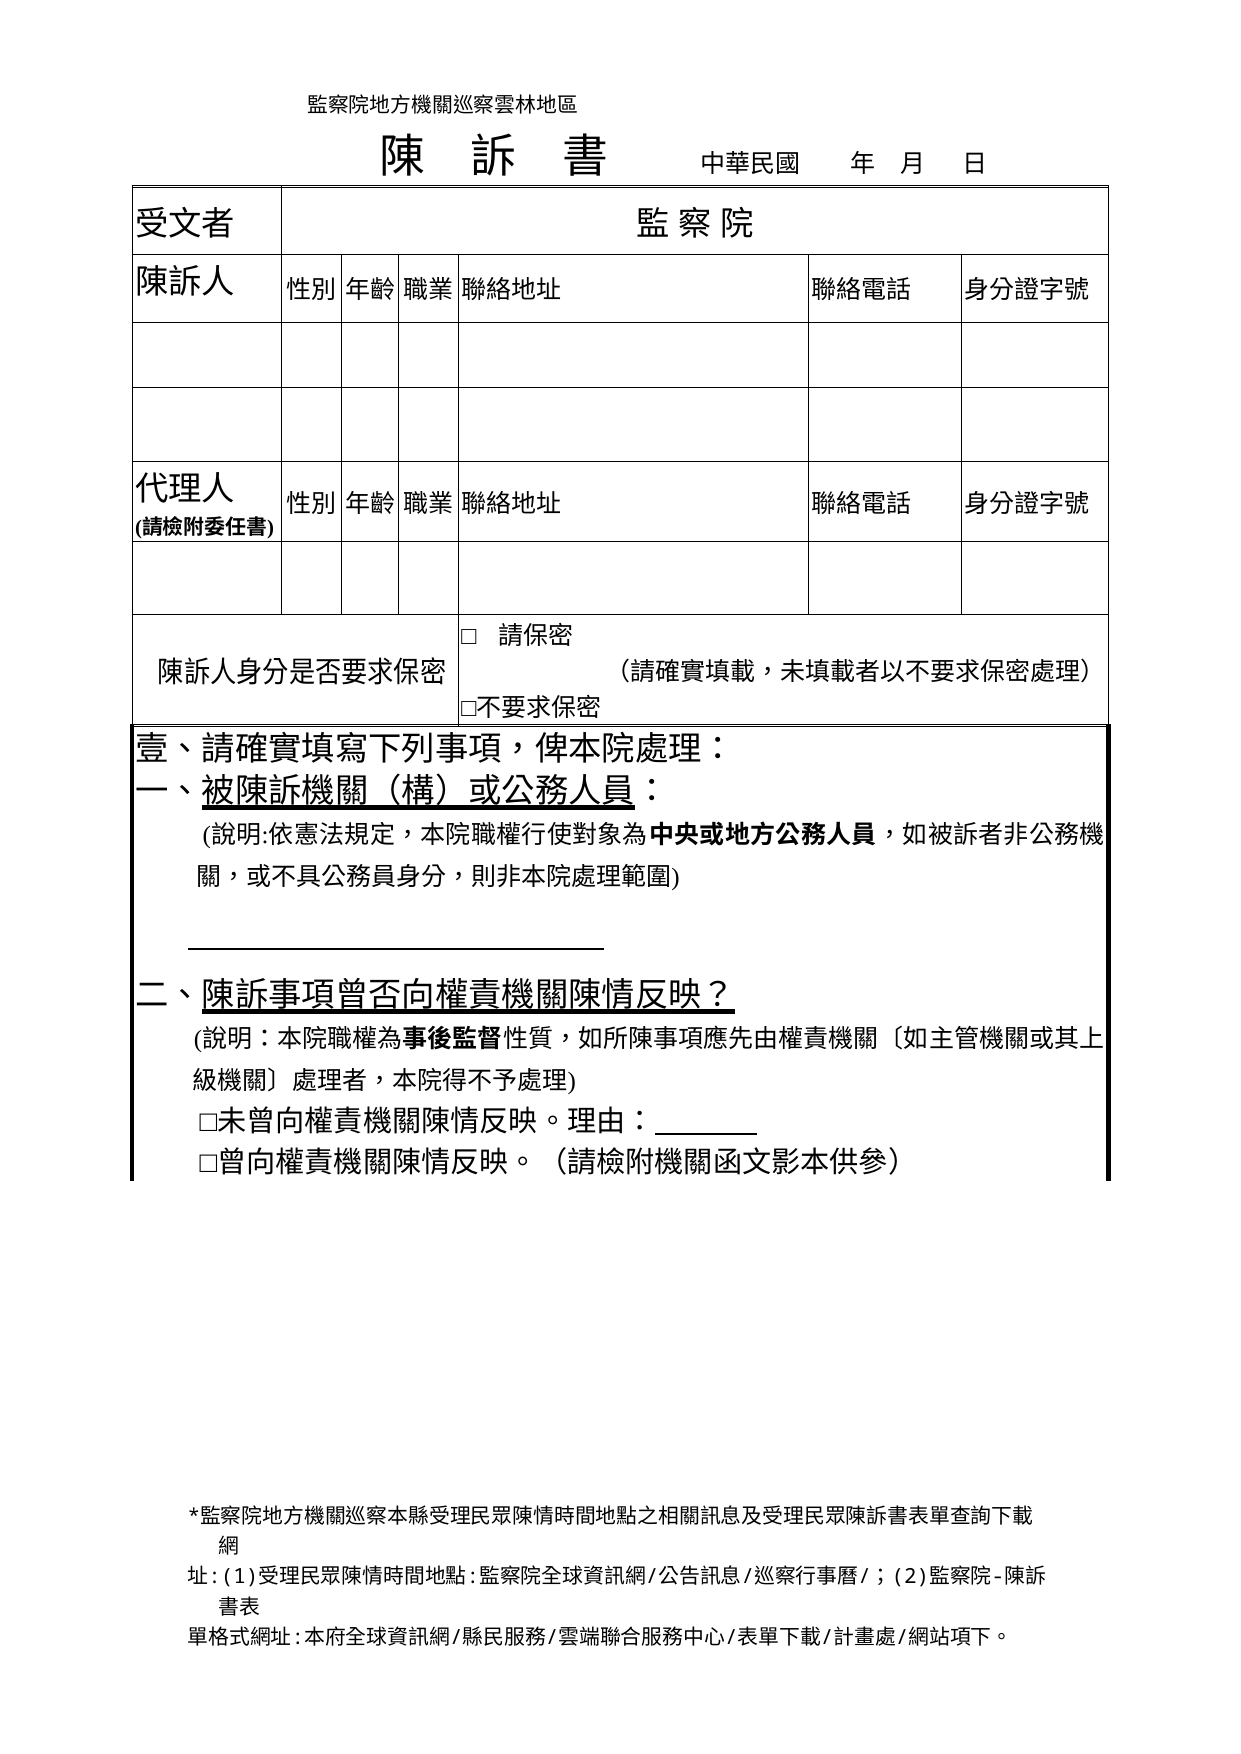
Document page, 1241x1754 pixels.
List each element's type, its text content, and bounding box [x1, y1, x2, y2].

table_header 監 察 院 [282, 188, 1108, 253]
table_cell [809, 542, 961, 614]
table_cell [962, 388, 1108, 461]
table_cell [399, 542, 458, 614]
table_cell 聯絡電話 [809, 255, 961, 322]
table_cell [282, 323, 341, 387]
table_cell [133, 388, 281, 461]
table_cell 年齡 [342, 255, 398, 322]
table_cell [342, 542, 398, 614]
table_cell [459, 323, 808, 387]
table_cell 請保密 （請確實填載，未填載者以不要求保密處理） □不要求保密 [459, 615, 1108, 724]
table_cell 壹、請確實填寫下列事項，俾本院處理： 一、被陳訴機關（構）或公務人員： (說明:依憲法規定，本院職權行使對象為中央或地方公務人員，如被訴者非公務機關，或不具公務員身分，則非本院處理範圍) 二、陳訴事項曾否向權責機關陳情反映？ (說明：本院職權為事後監督性質，如所陳事項應先由權責機關〔如主管機關或其上級機關〕處理者，本院得不予處理) □未曾向權責機關陳情反映。理由： □曾向權責機關陳情反映。（請檢附機關函文影本供參） [134, 727, 1106, 1181]
table_cell [962, 323, 1108, 387]
table_cell [133, 542, 281, 614]
table_cell 職業 [399, 255, 458, 322]
table_cell 年齡 [342, 462, 398, 541]
table_cell [399, 388, 458, 461]
table_cell [399, 323, 458, 387]
table_cell [809, 323, 961, 387]
table_cell 聯絡地址 [459, 462, 808, 541]
table_cell [809, 388, 961, 461]
table_cell [962, 542, 1108, 614]
table_cell 聯絡地址 [459, 255, 808, 322]
table_cell [342, 323, 398, 387]
text 陳 訴 書 中華民國 年 月 日 [187, 119, 1053, 185]
table_cell [133, 323, 281, 387]
table_cell [282, 542, 341, 614]
table_cell 職業 [399, 462, 458, 541]
table_cell 陳訴人身分是否要求保密 [133, 615, 458, 724]
table_cell [459, 542, 808, 614]
table_cell 陳訴人 [133, 255, 281, 322]
table_cell 性別 [282, 462, 341, 541]
table_cell 性別 [282, 255, 341, 322]
table_cell [342, 388, 398, 461]
table_cell [459, 388, 808, 461]
table_cell 聯絡電話 [809, 462, 961, 541]
table_cell [282, 388, 341, 461]
table_cell 身分證字號 [962, 255, 1108, 322]
table_cell 身分證字號 [962, 462, 1108, 541]
table_header 受文者 [133, 188, 281, 253]
table_cell 代理人 (請檢附委任書) [133, 462, 281, 541]
